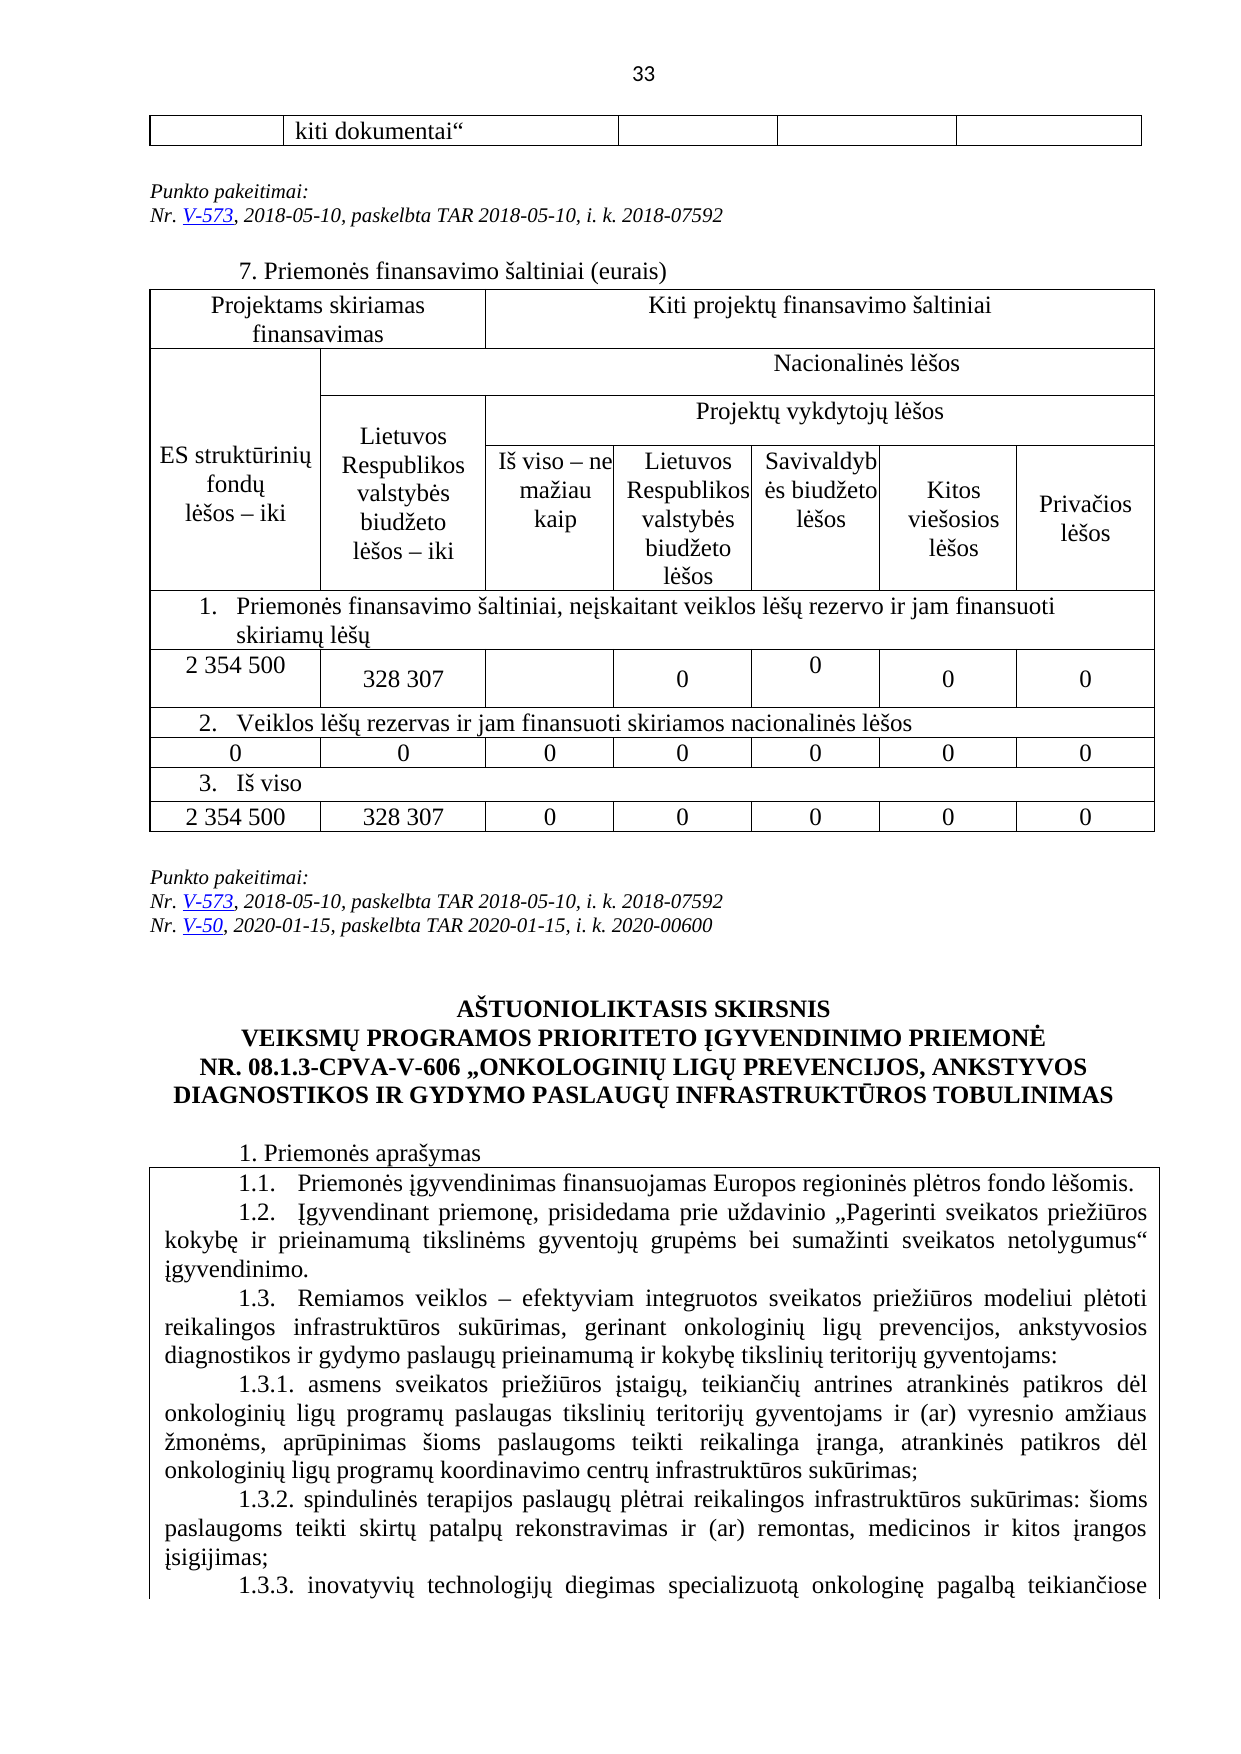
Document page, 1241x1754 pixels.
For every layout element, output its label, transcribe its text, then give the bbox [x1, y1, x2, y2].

table_cell Savivaldybės biudžeto lėšos [752, 446, 879, 590]
table_cell 0 [880, 802, 1016, 831]
table_cell 0 [1017, 738, 1154, 767]
table_cell 328 307 [321, 802, 485, 831]
table_cell 0 [1017, 802, 1154, 831]
text Nr. V-50, 2020-01-15, paskelbta TAR 2020-01-15, i. k. 2020-00600 [150, 913, 1137, 937]
text Punkto pakeitimai: [150, 179, 1137, 203]
table_cell Lietuvos Respublikos valstybės biudžeto lėšos [614, 446, 751, 590]
table_cell Projektų vykdytojų lėšos [486, 396, 1154, 445]
table_cell 0 [486, 802, 613, 831]
table_cell 2 354 500 [151, 802, 320, 831]
table_cell [778, 116, 956, 145]
table_cell 0 [151, 738, 320, 767]
text Nr. V-573, 2018-05-10, paskelbta TAR 2018-05-10, i. k. 2018-07592 [150, 889, 1137, 913]
table_cell 0 [880, 738, 1016, 767]
table_cell ES struktūrinių fondų lėšos – iki [151, 349, 320, 590]
table_cell 1.3. Remiamos veiklos – efektyviam integruotos sveikatos priežiūros modeliui plėtoti reikalingos infrastruktūros sukūrimas, gerinant onkologinių ligų prevencijos, ankstyvosios diagnostikos ir gydymo paslaugų prieinamumą ir kokybę tikslinių teritorijų gyventojams: 1.3.1. asmens sveikatos priežiūros įstaigų, teikiančių antrines atrankinės patikros dėl onkologinių ligų programų paslaugas tikslinių teritorijų gyventojams ir (ar) vyresnio amžiaus žmonėms, aprūpinimas šioms paslaugoms teikti reikalinga įranga, atrankinės patikros dėl onkologinių ligų programų koordinavimo centrų infrastruktūros sukūrimas; 1.3.2. spindulinės terapijos paslaugų plėtrai reikalingos infrastruktūros sukūrimas: šioms paslaugoms teikti skirtų patalpų rekonstravimas ir (ar) remontas, medicinos ir kitos įrangos įsigijimas; 1.3.3. inovatyvių technologijų diegimas specializuotą onkologinę pagalbą teikiančiose [150, 1283, 1159, 1599]
text 7. Priemonės finansavimo šaltiniai (eurais) [239, 256, 1137, 284]
text VEIKSMŲ PROGRAMOS PRIORITETO ĮGYVENDINIMO PRIEMONĖ [150, 1023, 1137, 1052]
table_cell 2 354 500 [151, 650, 320, 707]
table_cell kiti dokumentai“ [284, 116, 618, 145]
table_cell 1. Priemonės finansavimo šaltiniai, neįskaitant veiklos lėšų rezervo ir jam finansuoti skiriamų lėšų [151, 591, 1154, 649]
table_cell 0 [614, 802, 751, 831]
text AŠTUONIOLIKTASIS SKIRSNIS [150, 994, 1137, 1023]
table_cell 0 [752, 738, 879, 767]
table_cell 1.2. Įgyvendinant priemonę, prisidedama prie uždavinio „Pagerinti sveikatos priežiūros kokybę ir prieinamumą tikslinėms gyventojų grupėms bei sumažinti sveikatos netolygumus“ įgyvendinimo. [150, 1197, 1159, 1283]
table_cell 0 [880, 650, 1016, 707]
table_header Kiti projektų finansavimo šaltiniai [486, 290, 1154, 347]
text Nr. V-573, 2018-05-10, paskelbta TAR 2018-05-10, i. k. 2018-07592 [150, 203, 1137, 227]
table_cell Iš viso – ne mažiau kaip [486, 446, 613, 590]
text 1. Priemonės aprašymas [150, 1138, 1111, 1167]
table_cell 0 [752, 802, 879, 831]
table_cell [151, 116, 283, 145]
table_cell 0 [614, 738, 751, 767]
table_header 1.1. Priemonės įgyvendinimas finansuojamas Europos regioninės plėtros fondo lėšomis. [150, 1168, 1159, 1197]
table_cell [486, 650, 613, 707]
table_cell [619, 116, 777, 145]
table_cell 2. Veiklos lėšų rezervas ir jam finansuoti skiriamos nacionalinės lėšos [151, 708, 1154, 737]
table_cell Nacionalinės lėšos [321, 349, 1154, 395]
table_cell Kitos viešosios lėšos [880, 446, 1016, 590]
table_cell [957, 116, 1141, 145]
table_cell 0 [614, 650, 751, 707]
table_header Projektams skiriamas finansavimas [151, 290, 485, 347]
table_cell 0 [321, 738, 485, 767]
table_cell Privačios lėšos [1017, 446, 1154, 590]
table_cell 0 [486, 738, 613, 767]
table_cell 328 307 [321, 650, 485, 707]
table_cell Lietuvos Respublikos valstybės biudžeto lėšos – iki [321, 396, 485, 590]
text Punkto pakeitimai: [150, 865, 1137, 889]
table_cell 0 [1017, 650, 1154, 707]
table_cell 0 [752, 650, 879, 707]
table_cell 3. Iš viso [151, 768, 1154, 801]
text NR. 08.1.3-CPVA-V-606 „ONKOLOGINIŲ LIGŲ PREVENCIJOS, ANKSTYVOS DIAGNOSTIKOS IR GYDYMO PASLAUGŲ INFRASTRUKTŪROS TOBULINIMAS [150, 1052, 1137, 1109]
